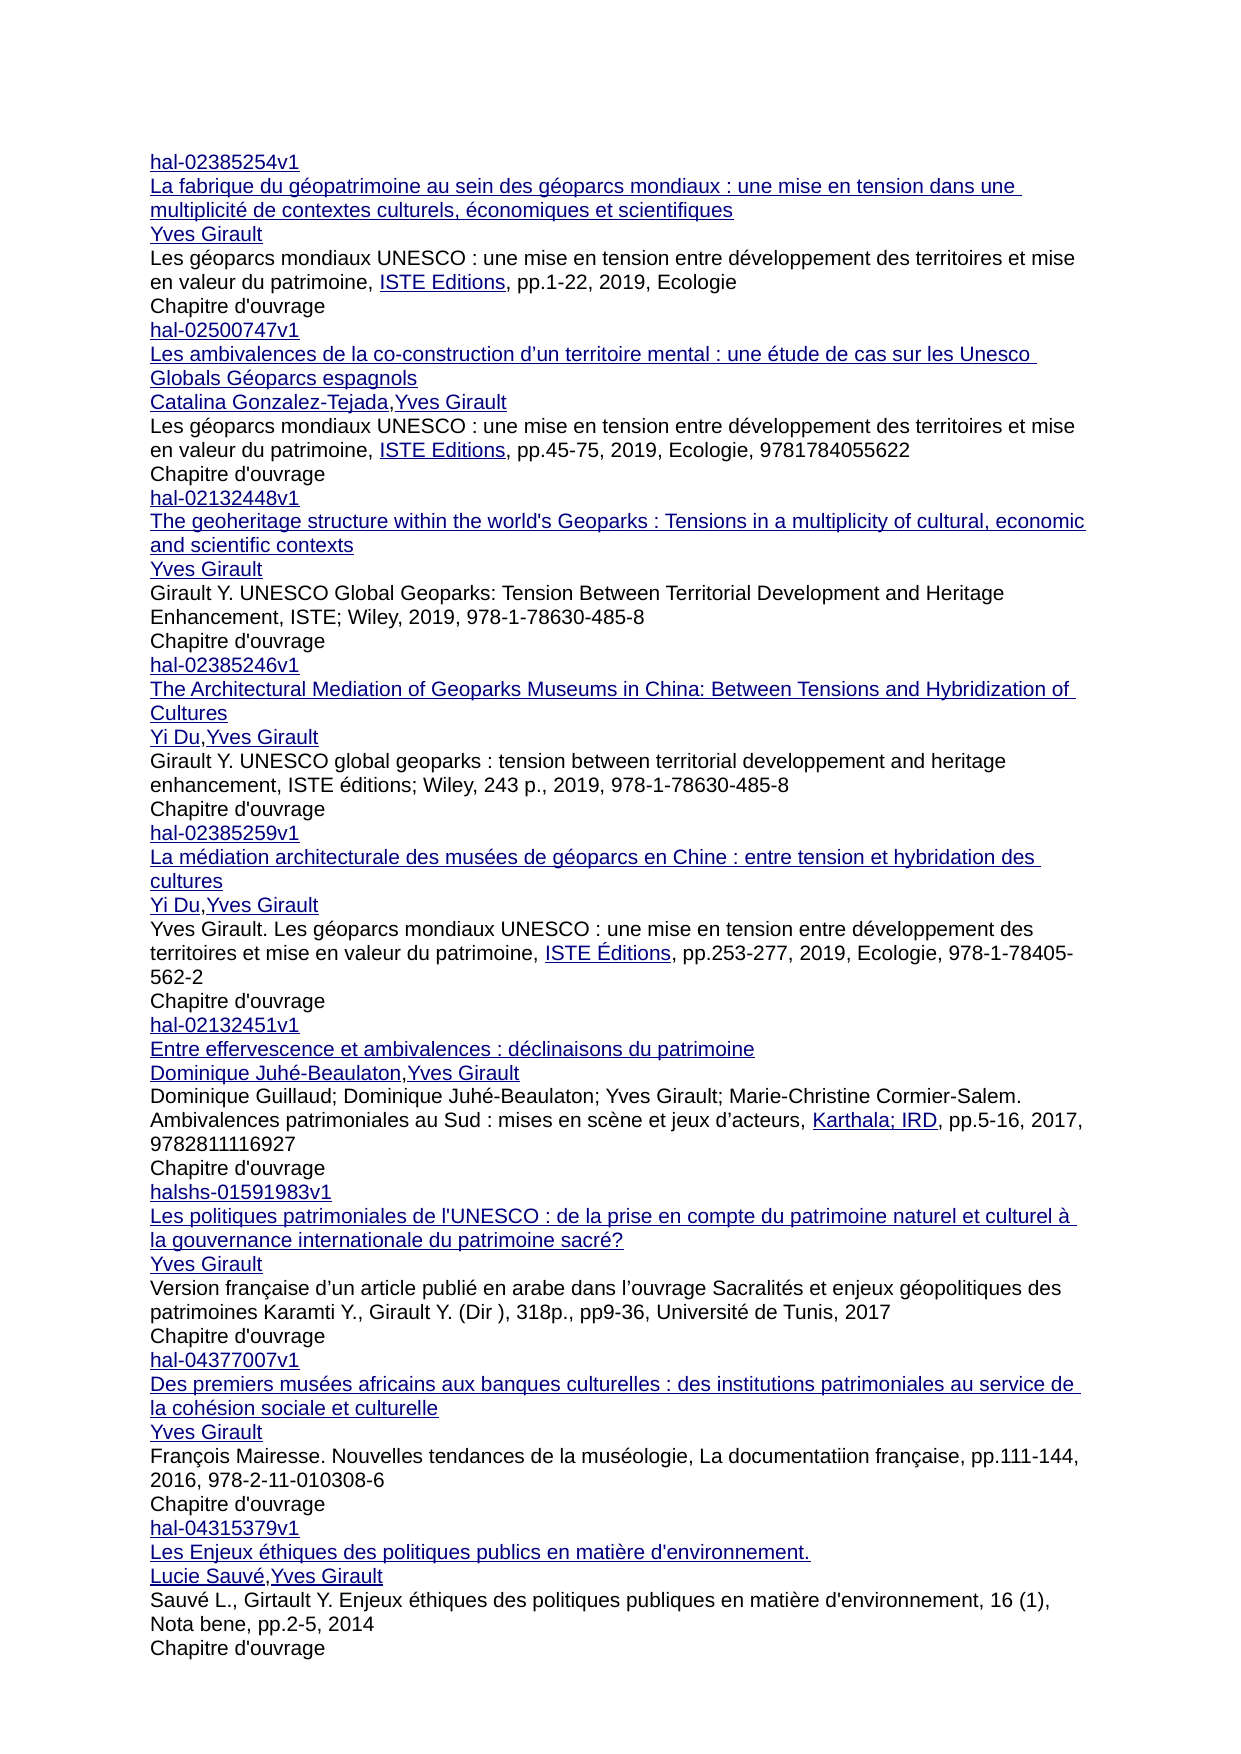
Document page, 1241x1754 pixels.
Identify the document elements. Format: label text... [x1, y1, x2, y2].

table_cell hal-02385254v1 [150, 150, 1090, 174]
table_cell Les Enjeux éthiques des politiques publics en matière d'environnement. Lucie Sauvé,Yves Girault Sauvé L., Girtault Y. Enjeux éthiques des politiques publiques en matière d'environnement, 16 (1), Nota bene, pp.2-5, 2014 Chapitre d'ouvrage [150, 1540, 1090, 1659]
table_cell La fabrique du géopatrimoine au sein des géoparcs mondiaux : une mise en tension dans une multiplicité de contextes culturels, économiques et scientifiques Yves Girault Les géoparcs mondiaux UNESCO : une mise en tension entre développement des territoires et mise en valeur du patrimoine, ISTE Editions, pp.1-22, 2019, Ecologie Chapitre d'ouvrage hal-02500747v1 [150, 174, 1090, 342]
table_cell Des premiers musées africains aux banques culturelles : des institutions patrimoniales au service de la cohésion sociale et culturelle Yves Girault François Mairesse. Nouvelles tendances de la muséologie, La documentatiion française, pp.111-144, 2016, 978-2-11-010308-6 Chapitre d'ouvrage hal-04315379v1 [150, 1372, 1090, 1539]
table_cell Les politiques patrimoniales de l'UNESCO : de la prise en compte du patrimoine naturel et culturel à la gouvernance internationale du patrimoine sacré? Yves Girault Version française d’un article publié en arabe dans l’ouvrage Sacralités et enjeux géopolitiques des patrimoines Karamti Y., Girault Y. (Dir ), 318p., pp9-36, Université de Tunis, 2017 Chapitre d'ouvrage hal-04377007v1 [150, 1204, 1090, 1372]
table_cell The Architectural Mediation of Geoparks Museums in China: Between Tensions and Hybridization of Cultures Yi Du,Yves Girault Girault Y. UNESCO global geoparks : tension between territorial developpement and heritage enhancement, ISTE éditions; Wiley, 243 p., 2019, 978-1-78630-485-8 Chapitre d'ouvrage hal-02385259v1 [150, 677, 1090, 845]
table_cell The geoheritage structure within the world's Geoparks : Tensions in a multiplicity of cultural, economic and scientific contexts Yves Girault Girault Y. UNESCO Global Geoparks: Tension Between Territorial Development and Heritage Enhancement, ISTE; Wiley, 2019, 978-1-78630-485-8 Chapitre d'ouvrage hal-02385246v1 [150, 509, 1090, 677]
table_cell Les ambivalences de la co-construction d’un territoire mental : une étude de cas sur les Unesco Globals Géoparcs espagnols Catalina Gonzalez-Tejada,Yves Girault Les géoparcs mondiaux UNESCO : une mise en tension entre développement des territoires et mise en valeur du patrimoine, ISTE Editions, pp.45-75, 2019, Ecologie, 9781784055622 Chapitre d'ouvrage hal-02132448v1 [150, 342, 1090, 509]
table_cell La médiation architecturale des musées de géoparcs en Chine : entre tension et hybridation des cultures Yi Du,Yves Girault Yves Girault. Les géoparcs mondiaux UNESCO : une mise en tension entre développement des territoires et mise en valeur du patrimoine, ISTE Éditions, pp.253-277, 2019, Ecologie, 978-1-78405-562-2 Chapitre d'ouvrage hal-02132451v1 [150, 845, 1090, 1036]
table_cell Entre effervescence et ambivalences : déclinaisons du patrimoine Dominique Juhé-Beaulaton,Yves Girault Dominique Guillaud; Dominique Juhé-Beaulaton; Yves Girault; Marie-Christine Cormier-Salem. Ambivalences patrimoniales au Sud : mises en scène et jeux d’acteurs, Karthala; IRD, pp.5-16, 2017, 9782811116927 Chapitre d'ouvrage halshs-01591983v1 [150, 1036, 1090, 1204]
